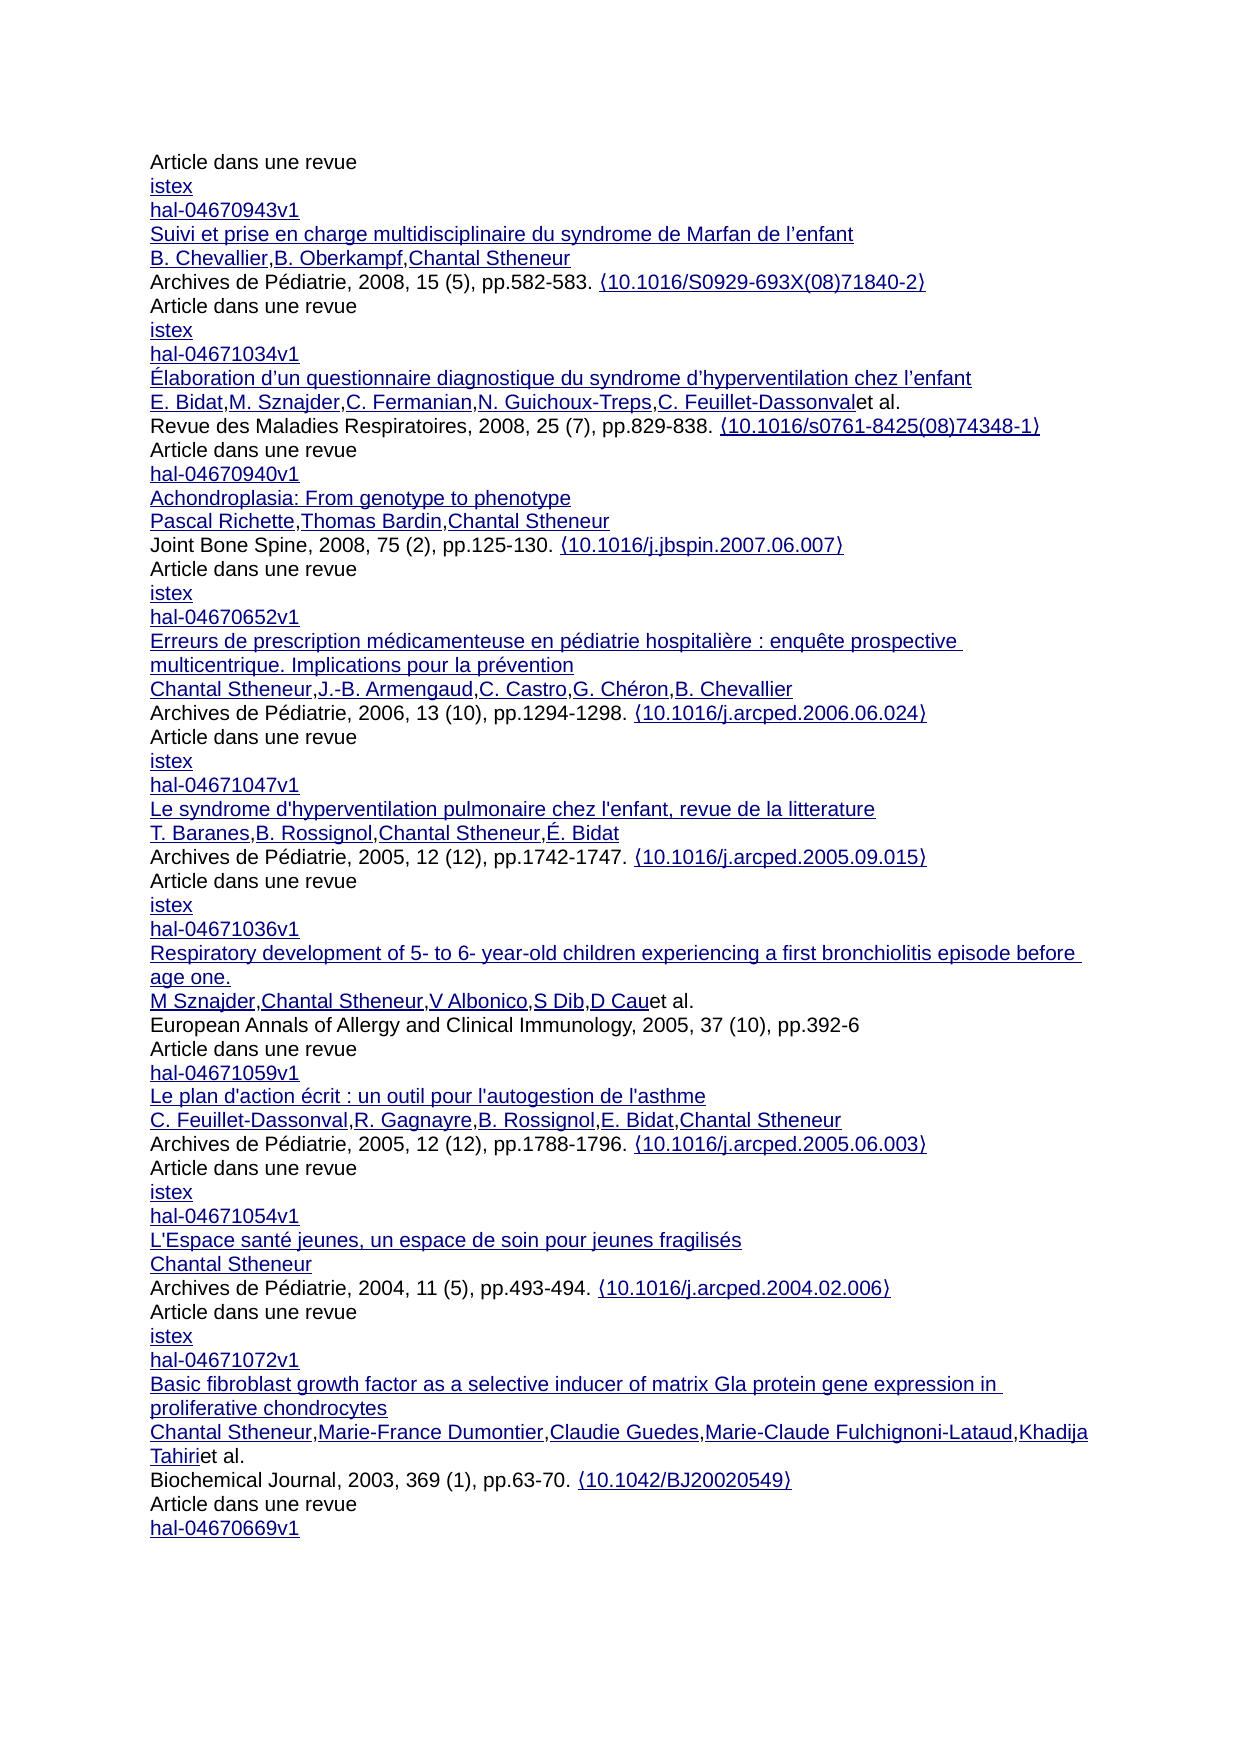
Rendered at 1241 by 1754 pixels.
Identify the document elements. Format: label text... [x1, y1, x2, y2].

table_cell Basic fibroblast growth factor as a selective inducer of matrix Gla protein gene expression in proliferative chondrocytes Chantal Stheneur,Marie-France Dumontier,Claudie Guedes,Marie-Claude Fulchignoni-Lataud,Khadija Tahiriet al. Biochemical Journal, 2003, 369 (1), pp.63-70. ⟨10.1042/BJ20020549⟩ Article dans une revue hal-04670669v1 [150, 1372, 1090, 1539]
table_cell Suivi et prise en charge multidisciplinaire du syndrome de Marfan de l’enfant B. Chevallier,B. Oberkampf,Chantal Stheneur Archives de Pédiatrie, 2008, 15 (5), pp.582-583. ⟨10.1016/S0929-693X(08)71840-2⟩ Article dans une revue istex hal-04671034v1 [150, 222, 1090, 366]
table_cell Le syndrome d'hyperventilation pulmonaire chez l'enfant, revue de la litterature T. Baranes,B. Rossignol,Chantal Stheneur,É. Bidat Archives de Pédiatrie, 2005, 12 (12), pp.1742-1747. ⟨10.1016/j.arcped.2005.09.015⟩ Article dans une revue istex hal-04671036v1 [150, 797, 1090, 941]
table_cell Respiratory development of 5- to 6- year-old children experiencing a first bronchiolitis episode before age one. M Sznajder,Chantal Stheneur,V Albonico,S Dib,D Cauet al. European Annals of Allergy and Clinical Immunology, 2005, 37 (10), pp.392-6 Article dans une revue hal-04671059v1 [150, 941, 1090, 1084]
table_cell Achondroplasia: From genotype to phenotype Pascal Richette,Thomas Bardin,Chantal Stheneur Joint Bone Spine, 2008, 75 (2), pp.125-130. ⟨10.1016/j.jbspin.2007.06.007⟩ Article dans une revue istex hal-04670652v1 [150, 485, 1090, 629]
table_cell Élaboration d’un questionnaire diagnostique du syndrome d’hyperventilation chez l’enfant E. Bidat,M. Sznajder,C. Fermanian,N. Guichoux-Treps,C. Feuillet-Dassonvalet al. Revue des Maladies Respiratoires, 2008, 25 (7), pp.829-838. ⟨10.1016/s0761-8425(08)74348-1⟩ Article dans une revue hal-04670940v1 [150, 366, 1090, 485]
table_cell Article dans une revue istex hal-04670943v1 [150, 150, 1090, 222]
table_cell Le plan d'action écrit : un outil pour l'autogestion de l'asthme C. Feuillet-Dassonval,R. Gagnayre,B. Rossignol,E. Bidat,Chantal Stheneur Archives de Pédiatrie, 2005, 12 (12), pp.1788-1796. ⟨10.1016/j.arcped.2005.06.003⟩ Article dans une revue istex hal-04671054v1 [150, 1084, 1090, 1228]
table_cell L'Espace santé jeunes, un espace de soin pour jeunes fragilisés Chantal Stheneur Archives de Pédiatrie, 2004, 11 (5), pp.493-494. ⟨10.1016/j.arcped.2004.02.006⟩ Article dans une revue istex hal-04671072v1 [150, 1228, 1090, 1372]
table_cell Erreurs de prescription médicamenteuse en pédiatrie hospitalière : enquête prospective multicentrique. Implications pour la prévention Chantal Stheneur,J.-B. Armengaud,C. Castro,G. Chéron,B. Chevallier Archives de Pédiatrie, 2006, 13 (10), pp.1294-1298. ⟨10.1016/j.arcped.2006.06.024⟩ Article dans une revue istex hal-04671047v1 [150, 629, 1090, 797]
